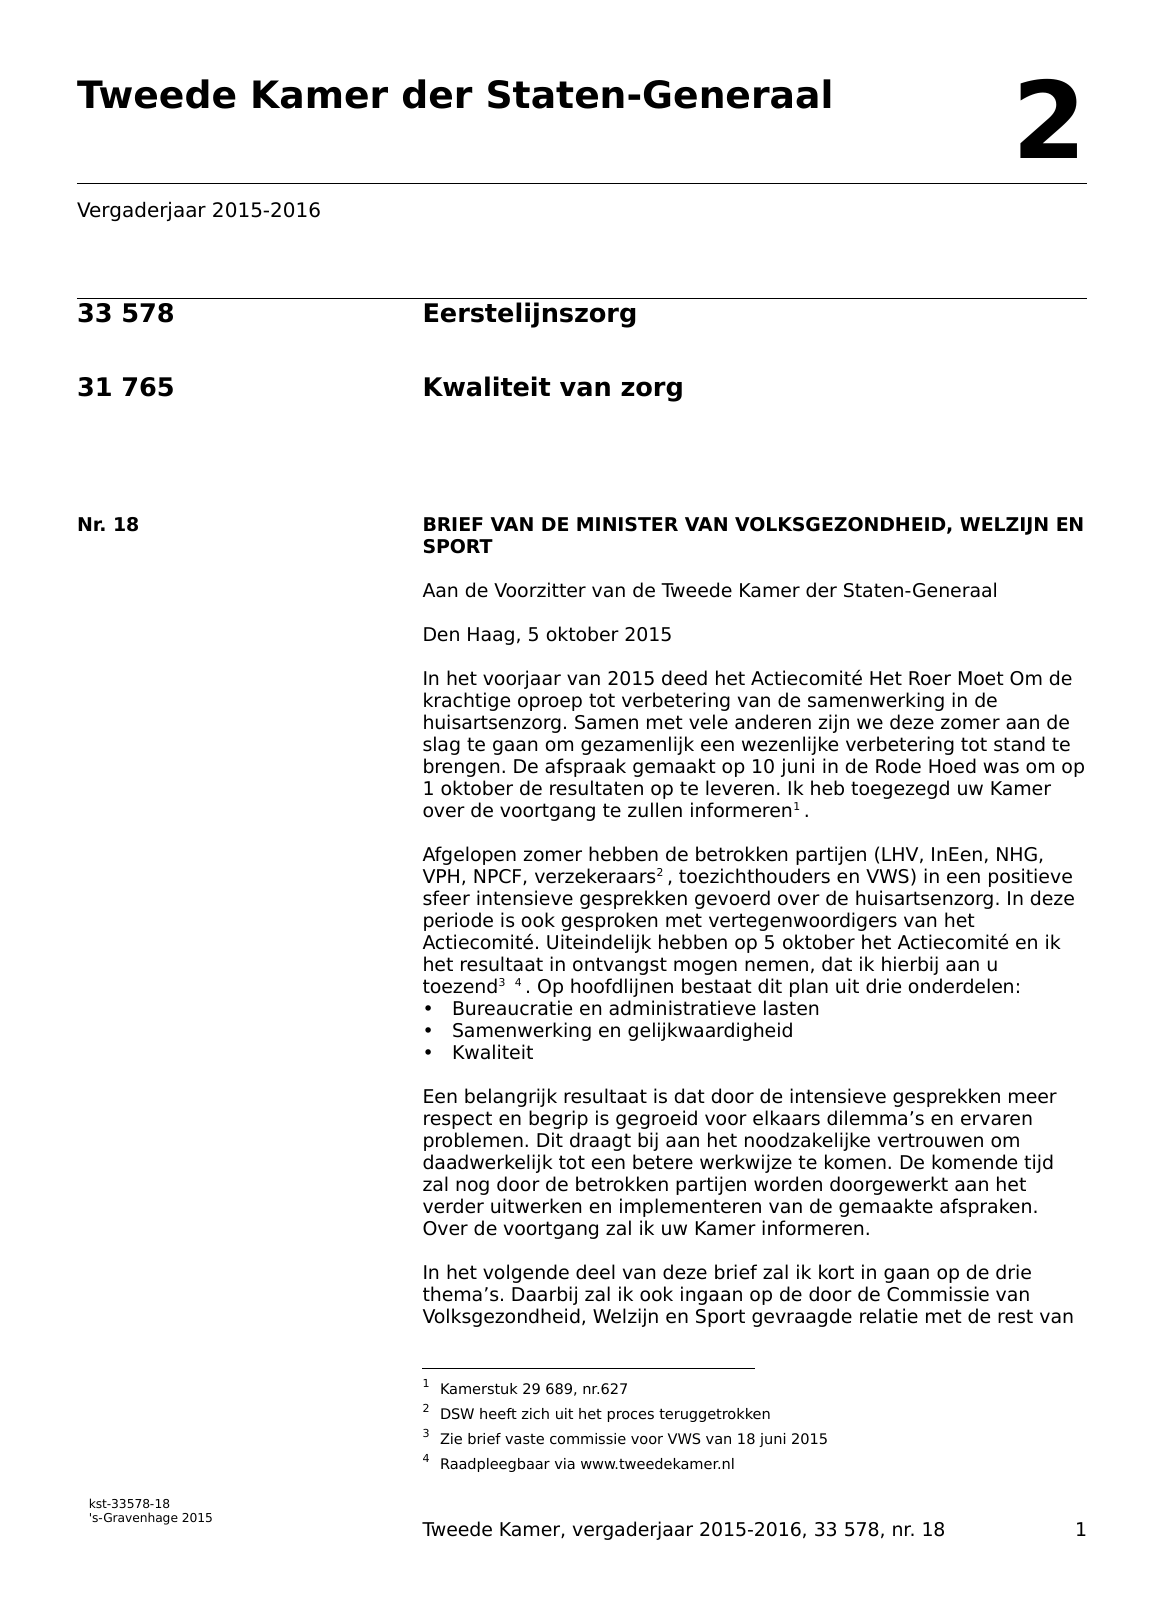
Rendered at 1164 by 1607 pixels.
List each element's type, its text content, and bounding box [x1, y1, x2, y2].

table_header 2 [886, 59, 1087, 183]
text 's-Gravenhage 2015 [88, 1511, 323, 1525]
subtitle 33 578 Eerstelijnszorg [77, 299, 1087, 329]
text Raadpleegbaar via www.tweedekamer.nl [422, 1452, 1087, 1474]
text Een belangrijk resultaat is dat door de intensieve gesprekken meer respect en begrip is gegroeid voor elkaars dilemma’s en ervaren problemen. Dit draagt bij aan het noodzakelijke vertrouwen om daadwerkelijk tot een betere werkwijze te komen. De komende tijd zal nog door de betrokken partijen worden doorgewerkt aan het verder uitwerken en implementeren van de gemaakte afspraken. Over de voortgang zal ik uw Kamer informeren. [422, 1086, 1087, 1240]
text Afgelopen zomer hebben de betrokken partijen (LHV, InEen, NHG, VPH, NPCF, verzekeraars, toezichthouders en VWS) in een positieve sfeer intensieve gesprekken gevoerd over de huisartsenzorg. In deze periode is ook gesproken met vertegenwoordigers van het Actiecomité. Uiteindelijk hebben op 5 oktober het Actiecomité en ik het resultaat in ontvangst mogen nemen, dat ik hierbij aan u toezend . Op hoofdlijnen bestaat dit plan uit drie onderdelen: [422, 844, 1087, 998]
text Den Haag, 5 oktober 2015 [422, 624, 1087, 646]
text kst-33578-18 [88, 1497, 323, 1511]
text Zie brief vaste commissie voor VWS van 18 juni 2015 [422, 1427, 1087, 1449]
table_cell Vergaderjaar 2015-2016 [77, 184, 1087, 298]
text DSW heeft zich uit het proces teruggetrokken [422, 1402, 1087, 1424]
text In het volgende deel van deze brief zal ik kort in gaan op de drie thema’s. Daarbij zal ik ook ingaan op de door de Commissie van Volksgezondheid, Welzijn en Sport gevraagde relatie met de rest van [422, 1262, 1087, 1328]
text Kamerstuk 29 689, nr.627 [422, 1377, 1087, 1399]
text • Samenwerking en gelijkwaardigheid [422, 1020, 1087, 1042]
table_header Tweede Kamer der Staten-Generaal [77, 59, 886, 183]
text Aan de Voorzitter van de Tweede Kamer der Staten-Generaal [422, 580, 1087, 602]
subtitle 31 765 Kwaliteit van zorg [77, 373, 1087, 403]
text • Kwaliteit [422, 1042, 1087, 1064]
text In het voorjaar van 2015 deed het Actiecomité Het Roer Moet Om de krachtige oproep tot verbetering van de samenwerking in de huisartsenzorg. Samen met vele anderen zijn we deze zomer aan de slag te gaan om gezamenlijk een wezenlijke verbetering tot stand te brengen. De afspraak gemaakt op 10 juni in de Rode Hoed was om op 1 oktober de resultaten op te leveren. Ik heb toegezegd uw Kamer over de voortgang te zullen informeren. [422, 668, 1087, 822]
subtitle Nr. 18 BRIEF VAN DE MINISTER VAN VOLKSGEZONDHEID, WELZIJN EN SPORT [77, 514, 1087, 558]
text • Bureaucratie en administratieve lasten [422, 998, 1087, 1020]
